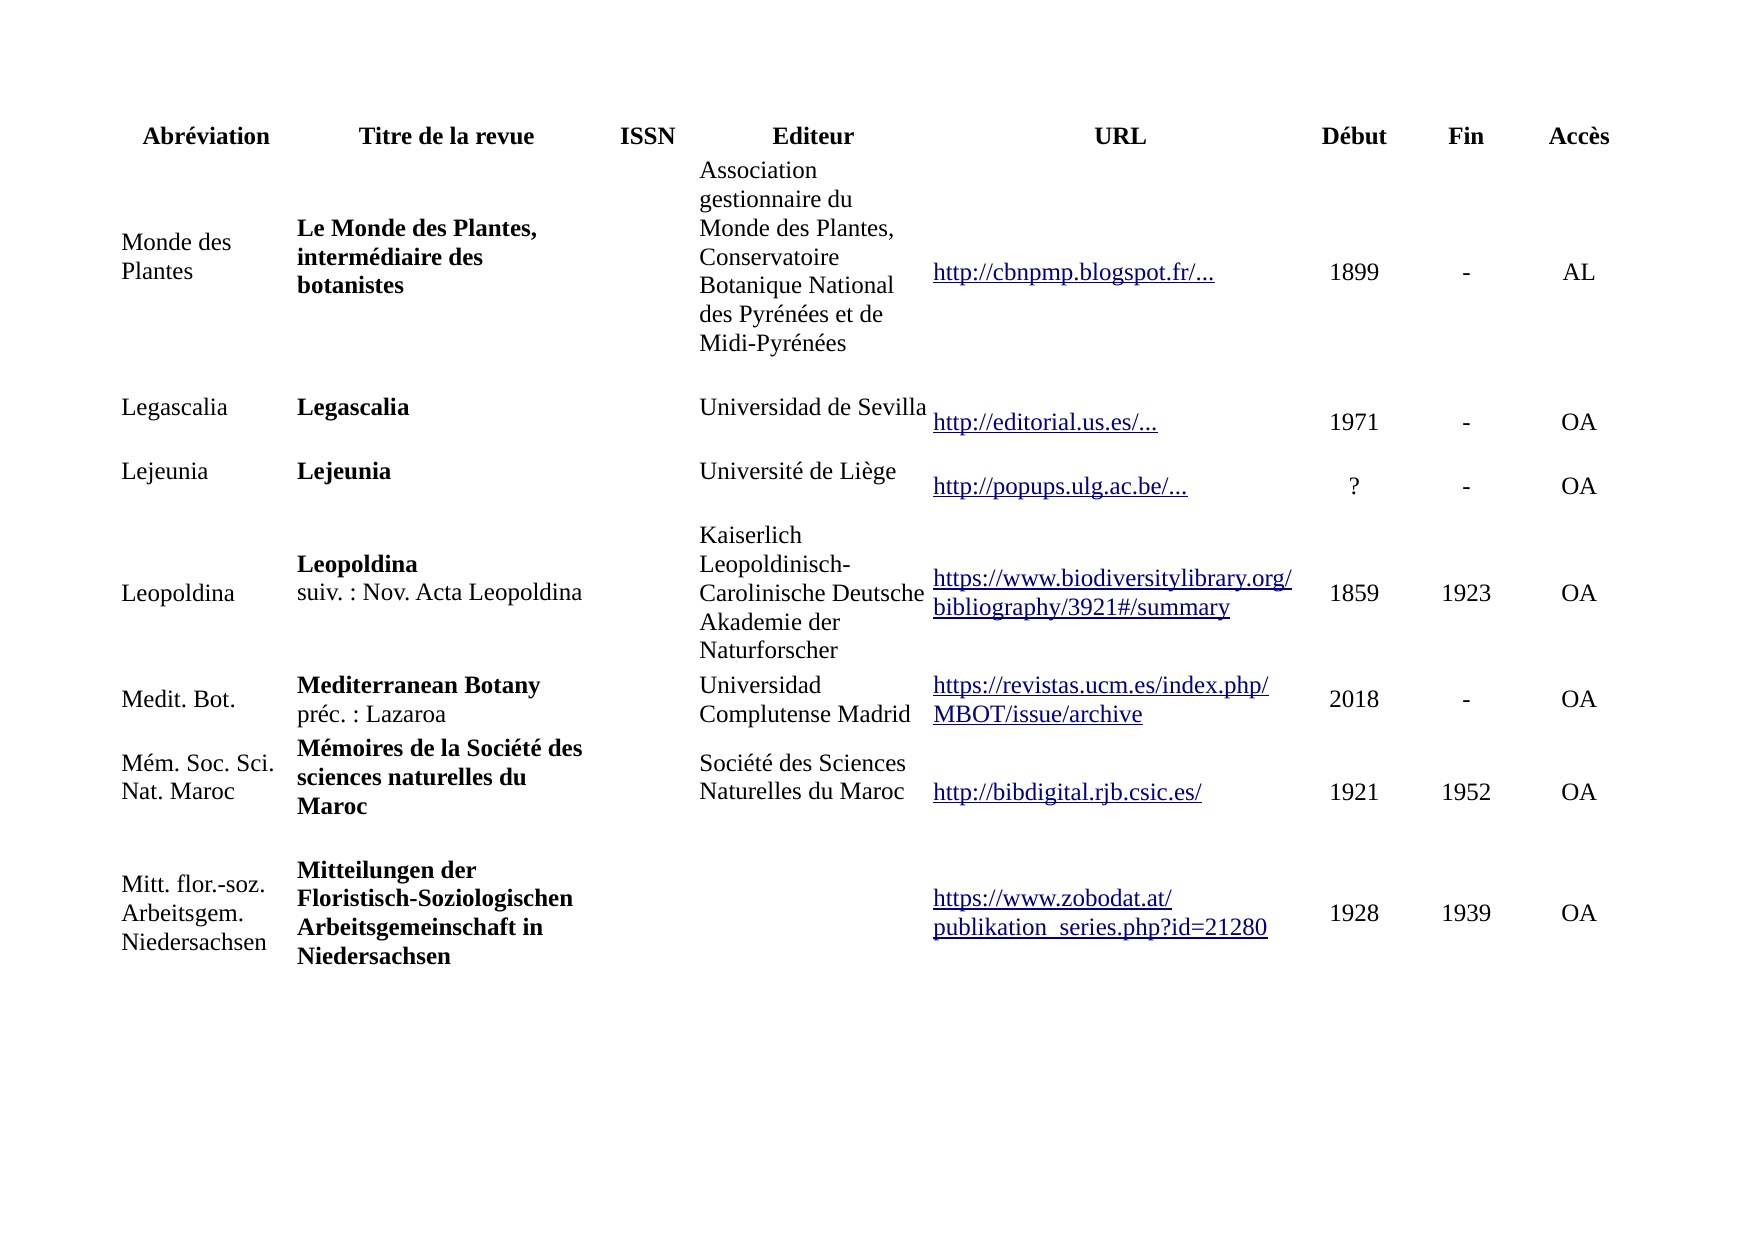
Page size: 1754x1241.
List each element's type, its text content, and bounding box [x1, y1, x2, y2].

table_cell Mediterranean Botany préc. : Lazaroa [294, 667, 599, 730]
table_cell [599, 667, 696, 730]
table_header Début [1311, 118, 1398, 153]
table_cell Lejeunia [294, 453, 599, 517]
table_cell 1971 [1311, 389, 1398, 453]
table_cell Monde des Plantes [118, 153, 294, 389]
table_cell 1952 [1398, 730, 1535, 852]
table_cell Société des Sciences Naturelles du Maroc [696, 730, 930, 852]
table_cell 1928 [1311, 852, 1398, 973]
table_cell [599, 852, 696, 973]
table_cell - [1398, 453, 1535, 517]
table_cell Mém. Soc. Sci. Nat. Maroc [118, 730, 294, 852]
table_cell OA [1535, 730, 1623, 852]
table_cell OA [1535, 518, 1623, 667]
table_cell ? [1311, 453, 1398, 517]
table_cell 1859 [1311, 518, 1398, 667]
table_cell http://editorial.us.es/... [930, 389, 1311, 453]
table_cell 1899 [1311, 153, 1398, 389]
table_header Accès [1535, 118, 1623, 153]
table_cell http://bibdigital.rjb.csic.es/ [930, 730, 1311, 852]
table_header Titre de la revue [294, 118, 599, 153]
table_cell Medit. Bot. [118, 667, 294, 730]
table_cell Leopoldina [118, 518, 294, 667]
table_cell 1921 [1311, 730, 1398, 852]
table_cell https://revistas.ucm.es/index.php/MBOT/issue/archive [930, 667, 1311, 730]
table_header URL [930, 118, 1311, 153]
table_cell [599, 153, 696, 389]
table_cell 2018 [1311, 667, 1398, 730]
table_cell [599, 518, 696, 667]
table_cell - [1398, 153, 1535, 389]
table_cell 1923 [1398, 518, 1535, 667]
table_header Fin [1398, 118, 1535, 153]
table_cell http://cbnpmp.blogspot.fr/... [930, 153, 1311, 389]
table_cell [696, 852, 930, 973]
table_cell Mémoires de la Société des sciences naturelles du Maroc [294, 730, 599, 852]
table_cell Universidad de Sevilla [696, 389, 930, 453]
table_cell Leopoldina suiv. : Nov. Acta Leopoldina [294, 518, 599, 667]
table_cell OA [1535, 667, 1623, 730]
table_cell Legascalia [118, 389, 294, 453]
table_cell OA [1535, 453, 1623, 517]
table_cell Universidad Complutense Madrid [696, 667, 930, 730]
table_cell [599, 453, 696, 517]
table_cell Le Monde des Plantes, intermédiaire des botanistes [294, 153, 599, 389]
table_cell - [1398, 389, 1535, 453]
table_header Abréviation [118, 118, 294, 153]
table_cell OA [1535, 389, 1623, 453]
table_cell Mitt. flor.-soz. Arbeitsgem. Niedersachsen [118, 852, 294, 973]
table_cell Kaiserlich Leopoldinisch-Carolinische Deutsche Akademie der Naturforscher [696, 518, 930, 667]
table_cell OA [1535, 852, 1623, 973]
table_cell [599, 730, 696, 852]
table_cell - [1398, 667, 1535, 730]
table_cell Université de Liège [696, 453, 930, 517]
table_cell 1939 [1398, 852, 1535, 973]
table_cell Association gestionnaire du Monde des Plantes, Conservatoire Botanique National des Pyrénées et de Midi-Pyrénées [696, 153, 930, 389]
table_cell AL [1535, 153, 1623, 389]
table_cell Legascalia [294, 389, 599, 453]
table_cell https://www.biodiversitylibrary.org/bibliography/3921#/summary [930, 518, 1311, 667]
table_header Editeur [696, 118, 930, 153]
table_cell Mitteilungen der Floristisch-Soziologischen Arbeitsgemeinschaft in Niedersachsen [294, 852, 599, 973]
table_cell https://www.zobodat.at/publikation_series.php?id=21280 [930, 852, 1311, 973]
table_cell [599, 389, 696, 453]
table_cell Lejeunia [118, 453, 294, 517]
table_header ISSN [599, 118, 696, 153]
table_cell http://popups.ulg.ac.be/... [930, 453, 1311, 517]
